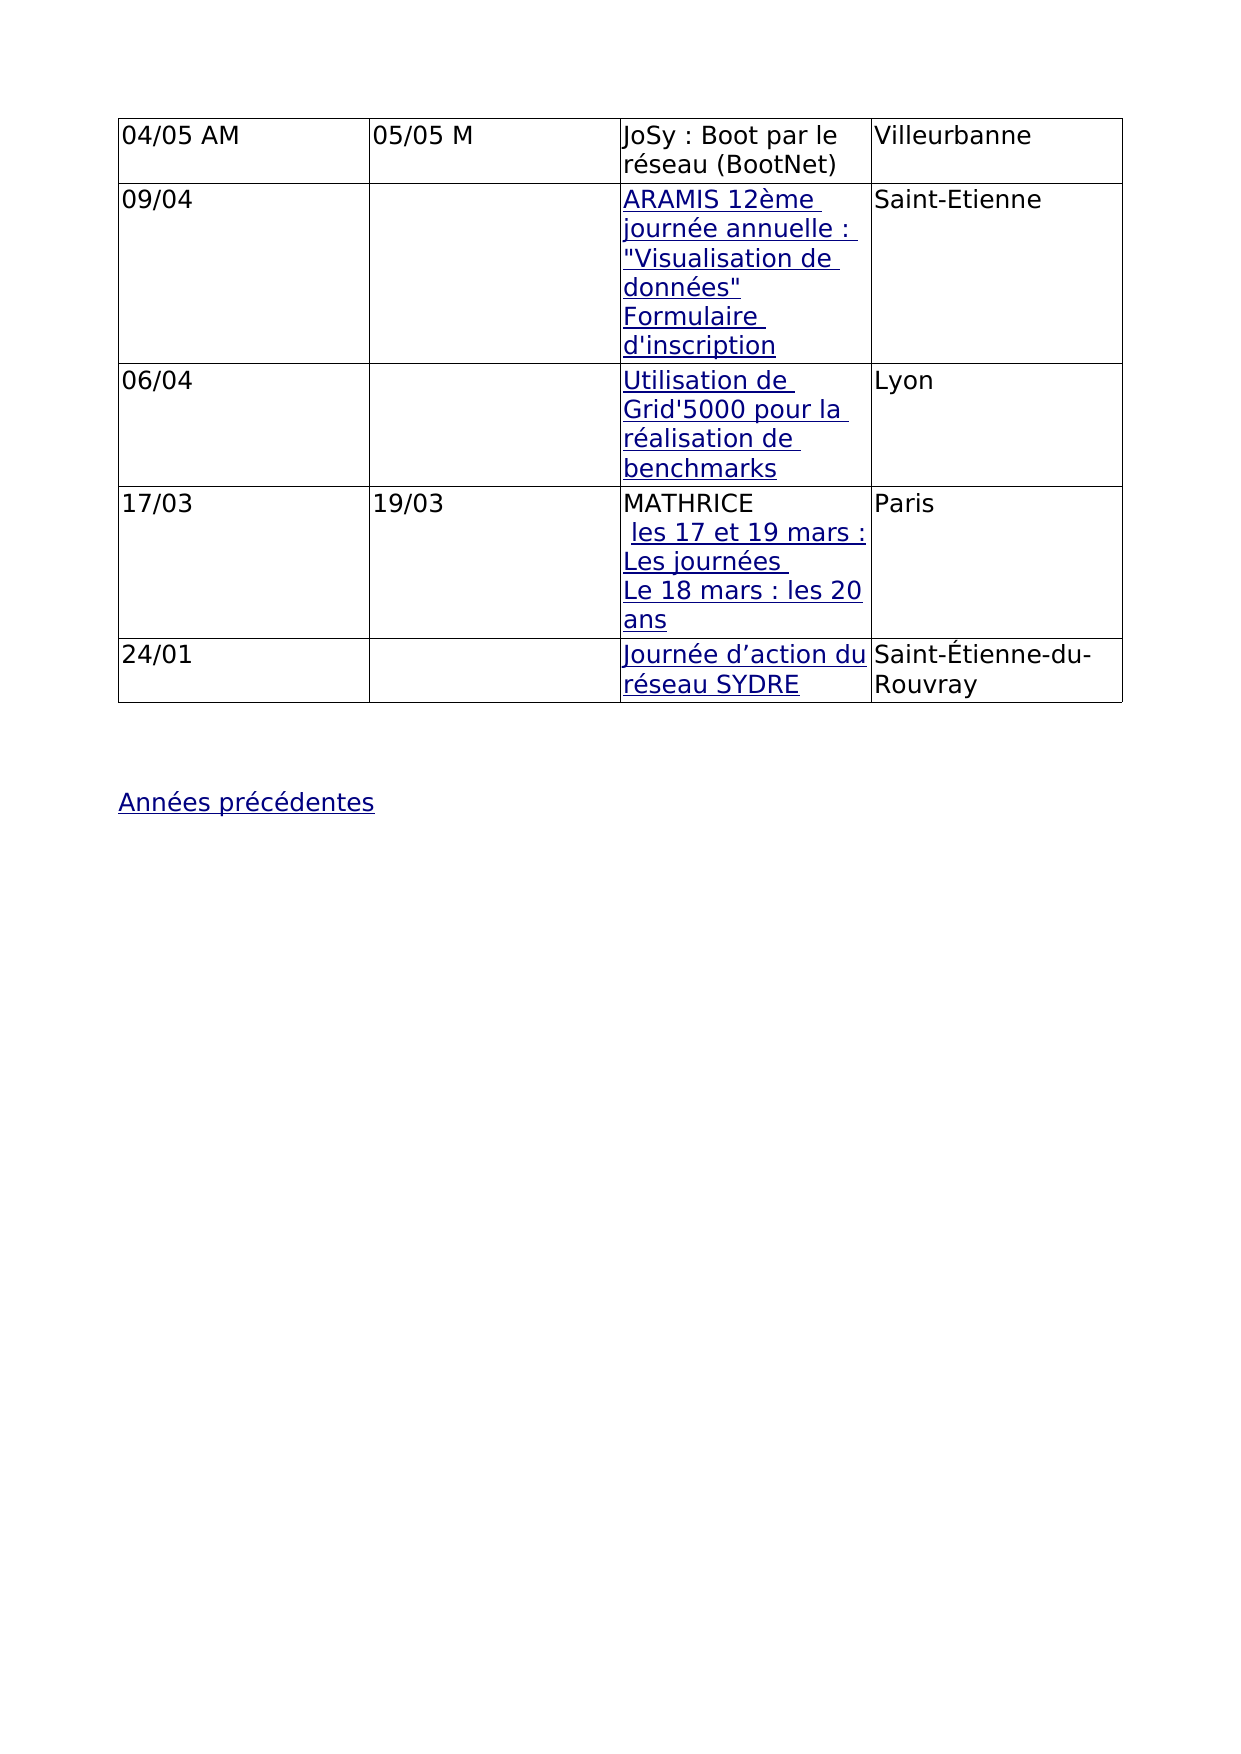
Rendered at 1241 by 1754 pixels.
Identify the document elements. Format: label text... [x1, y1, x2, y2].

table_cell Lyon [872, 364, 1122, 486]
table_cell JoSy : Boot par le réseau (BootNet) [621, 119, 871, 182]
table_cell Utilisation de Grid'5000 pour la réalisation de benchmarks [621, 364, 871, 486]
table_cell MATHRICE les 17 et 19 mars : Les journées Le 18 mars : les 20 ans [621, 487, 871, 638]
table_cell [370, 639, 620, 702]
text Années précédentes [118, 788, 1122, 817]
table_cell [370, 184, 620, 363]
table_cell 19/03 [370, 487, 620, 638]
table_cell 05/05 M [370, 119, 620, 182]
table_cell ARAMIS 12ème journée annuelle : "Visualisation de données" Formulaire d'inscription [621, 184, 871, 363]
table_cell 17/03 [119, 487, 369, 638]
table_cell Saint-Etienne [872, 184, 1122, 363]
table_cell [370, 364, 620, 486]
table_cell 04/05 AM [119, 119, 369, 182]
table_cell 09/04 [119, 184, 369, 363]
table_cell 06/04 [119, 364, 369, 486]
table_cell Journée d’action du réseau SYDRE [621, 639, 871, 702]
table_cell 24/01 [119, 639, 369, 702]
table_cell Paris [872, 487, 1122, 638]
table_cell Saint-Étienne-du-Rouvray [872, 639, 1122, 702]
table_cell Villeurbanne [872, 119, 1122, 182]
